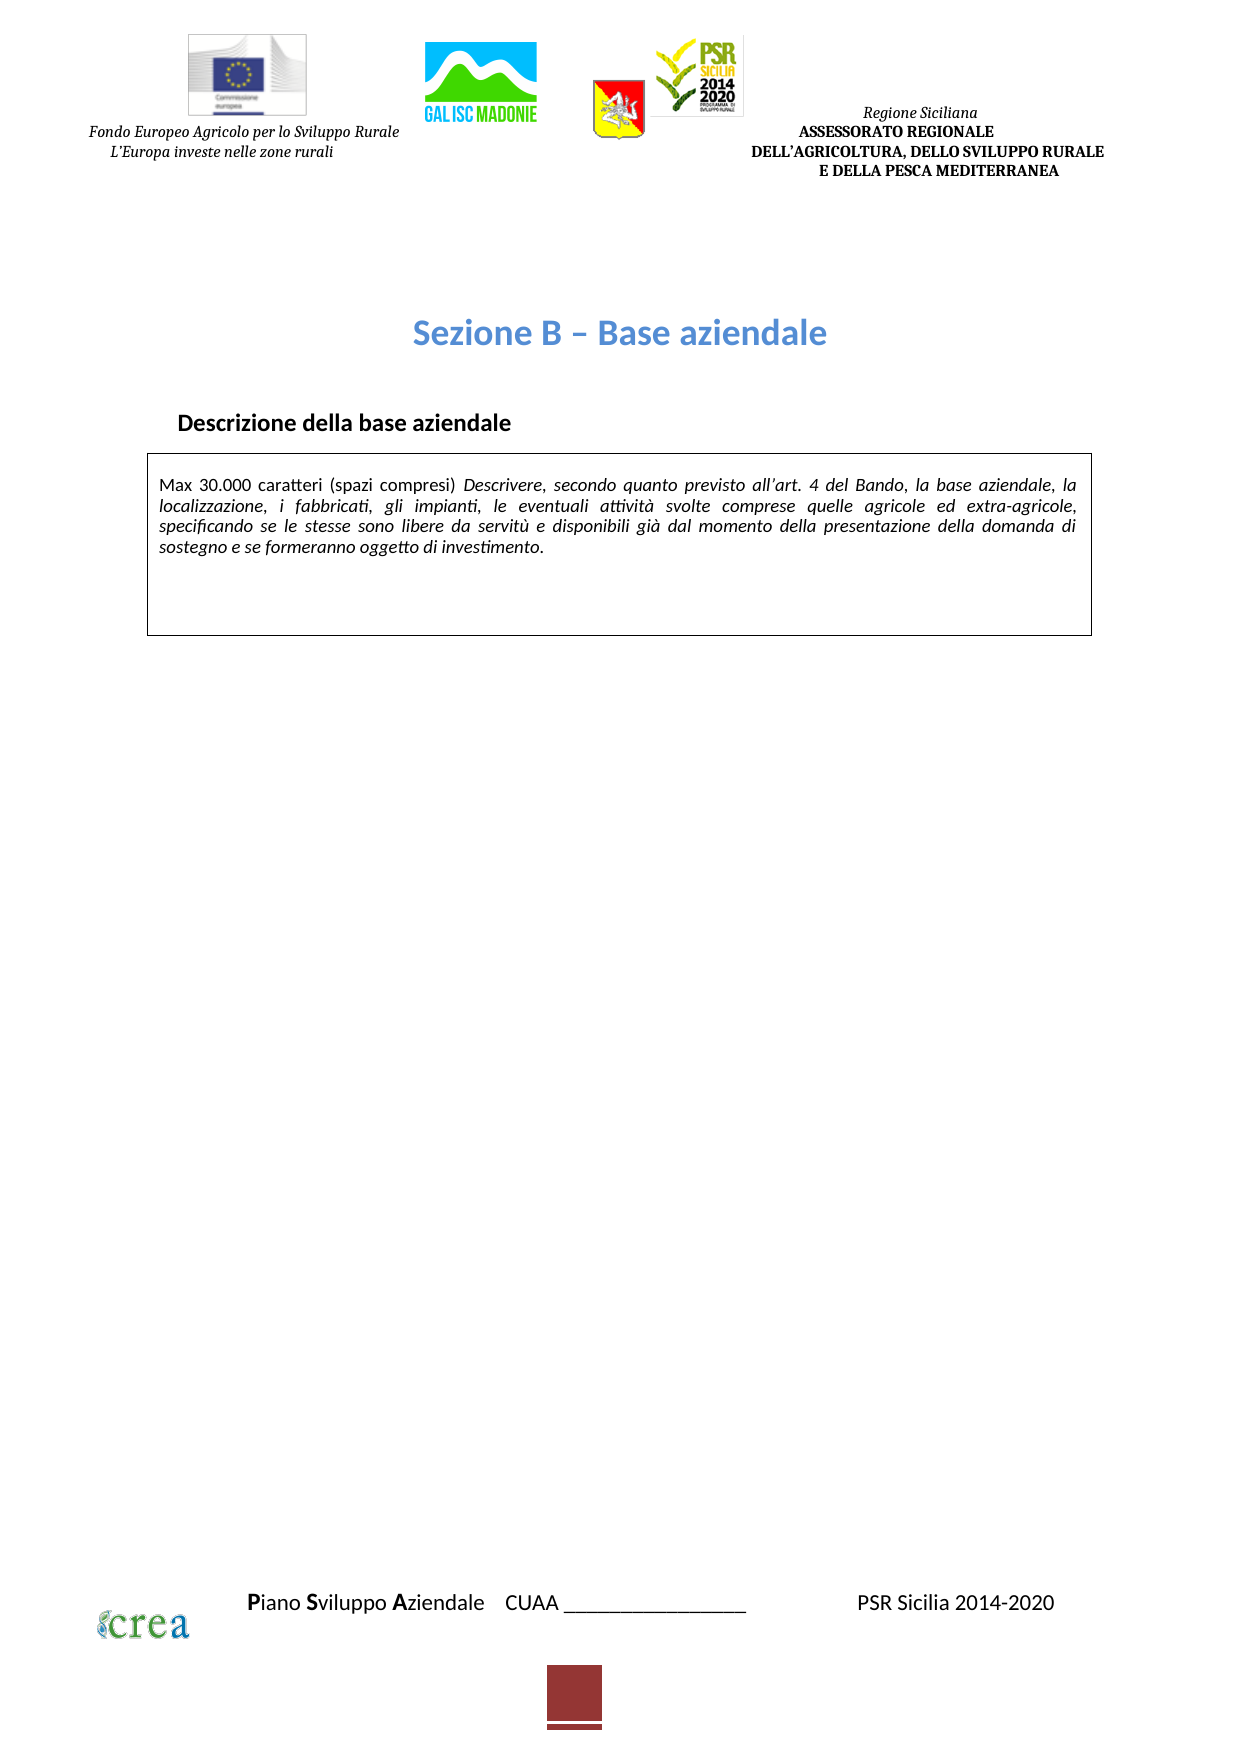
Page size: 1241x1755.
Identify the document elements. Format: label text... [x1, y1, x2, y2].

subtitle Sezione B – Base aziendale [148, 308, 1093, 354]
table_header Max 30.000 caratteri (spazi compresi) Descrivere, secondo quanto previsto all’art. 4 del Bando, la base aziendale, la localizzazione, i fabbricati, gli impianti, le eventuali attività svolte comprese quelle agricole ed extra-agricole, specificando se le stesse sono libere da servitù e disponibili già dal momento della presentazione della domanda di sostegno e se formeranno oggetto di investimento. [148, 454, 1091, 635]
text Descrizione della base aziendale [177, 407, 1093, 437]
